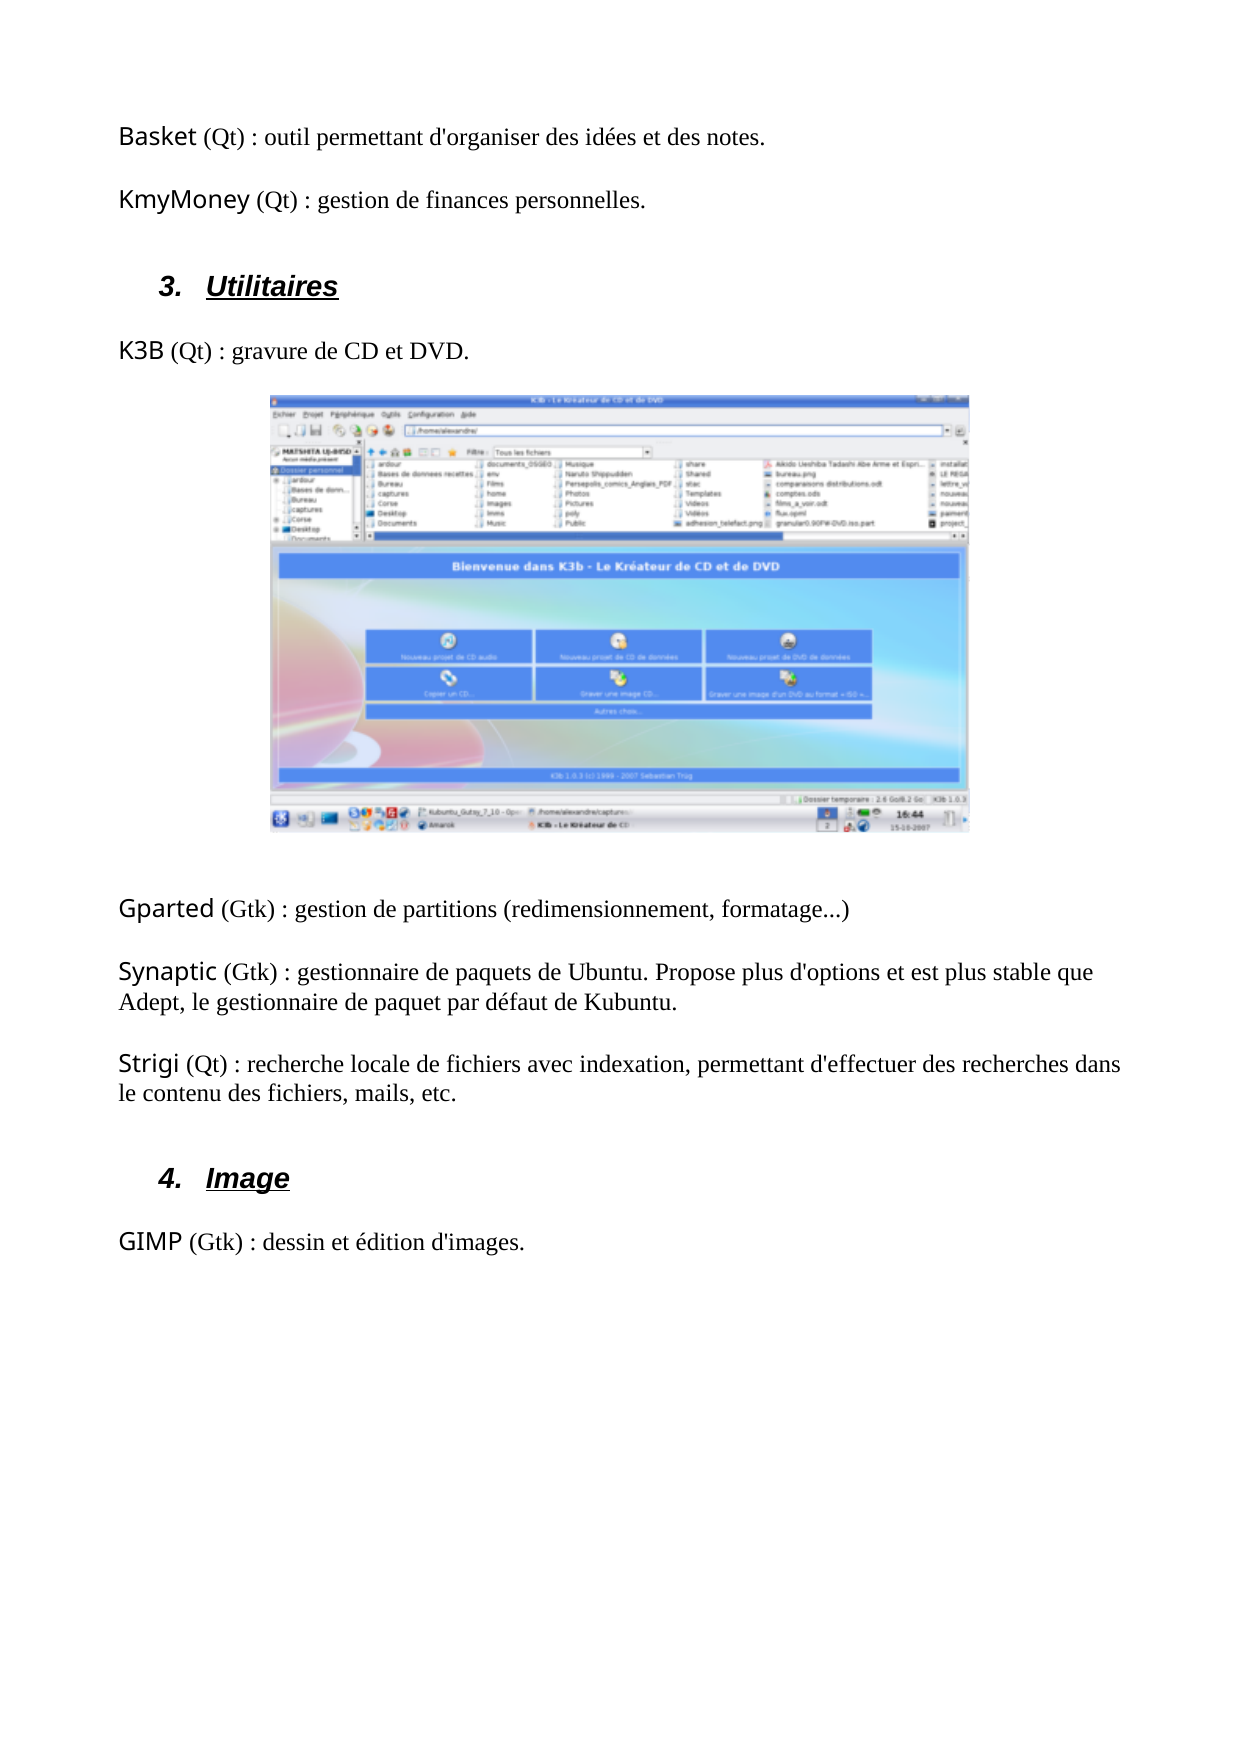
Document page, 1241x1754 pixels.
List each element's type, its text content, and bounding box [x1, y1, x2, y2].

text Strigi (Qt) : recherche locale de fichiers avec indexation, permettant d'effectuer des recherches dans le contenu des fichiers, mails, etc. [118, 1045, 1122, 1107]
text Gparted (Gtk) : gestion de partitions (redimensionnement, formatage...) [118, 891, 1122, 924]
subtitle Utilitaires [118, 270, 1122, 303]
text GIMP (Gtk) : dessin et édition d'images. [118, 1224, 1122, 1258]
picture [270, 395, 970, 834]
subtitle Image [118, 1162, 1122, 1194]
text KmyMoney (Qt) : gestion de finances personnelles. [118, 182, 1122, 216]
text Basket (Qt) : outil permettant d'organiser des idées et des notes. [118, 118, 1122, 152]
text Synaptic (Gtk) : gestionnaire de paquets de Ubuntu. Propose plus d'options et est plus stable que Adept, le gestionnaire de paquet par défaut de Kubuntu. [118, 954, 1122, 1016]
text K3B (Qt) : gravure de CD et DVD. [118, 332, 1122, 366]
